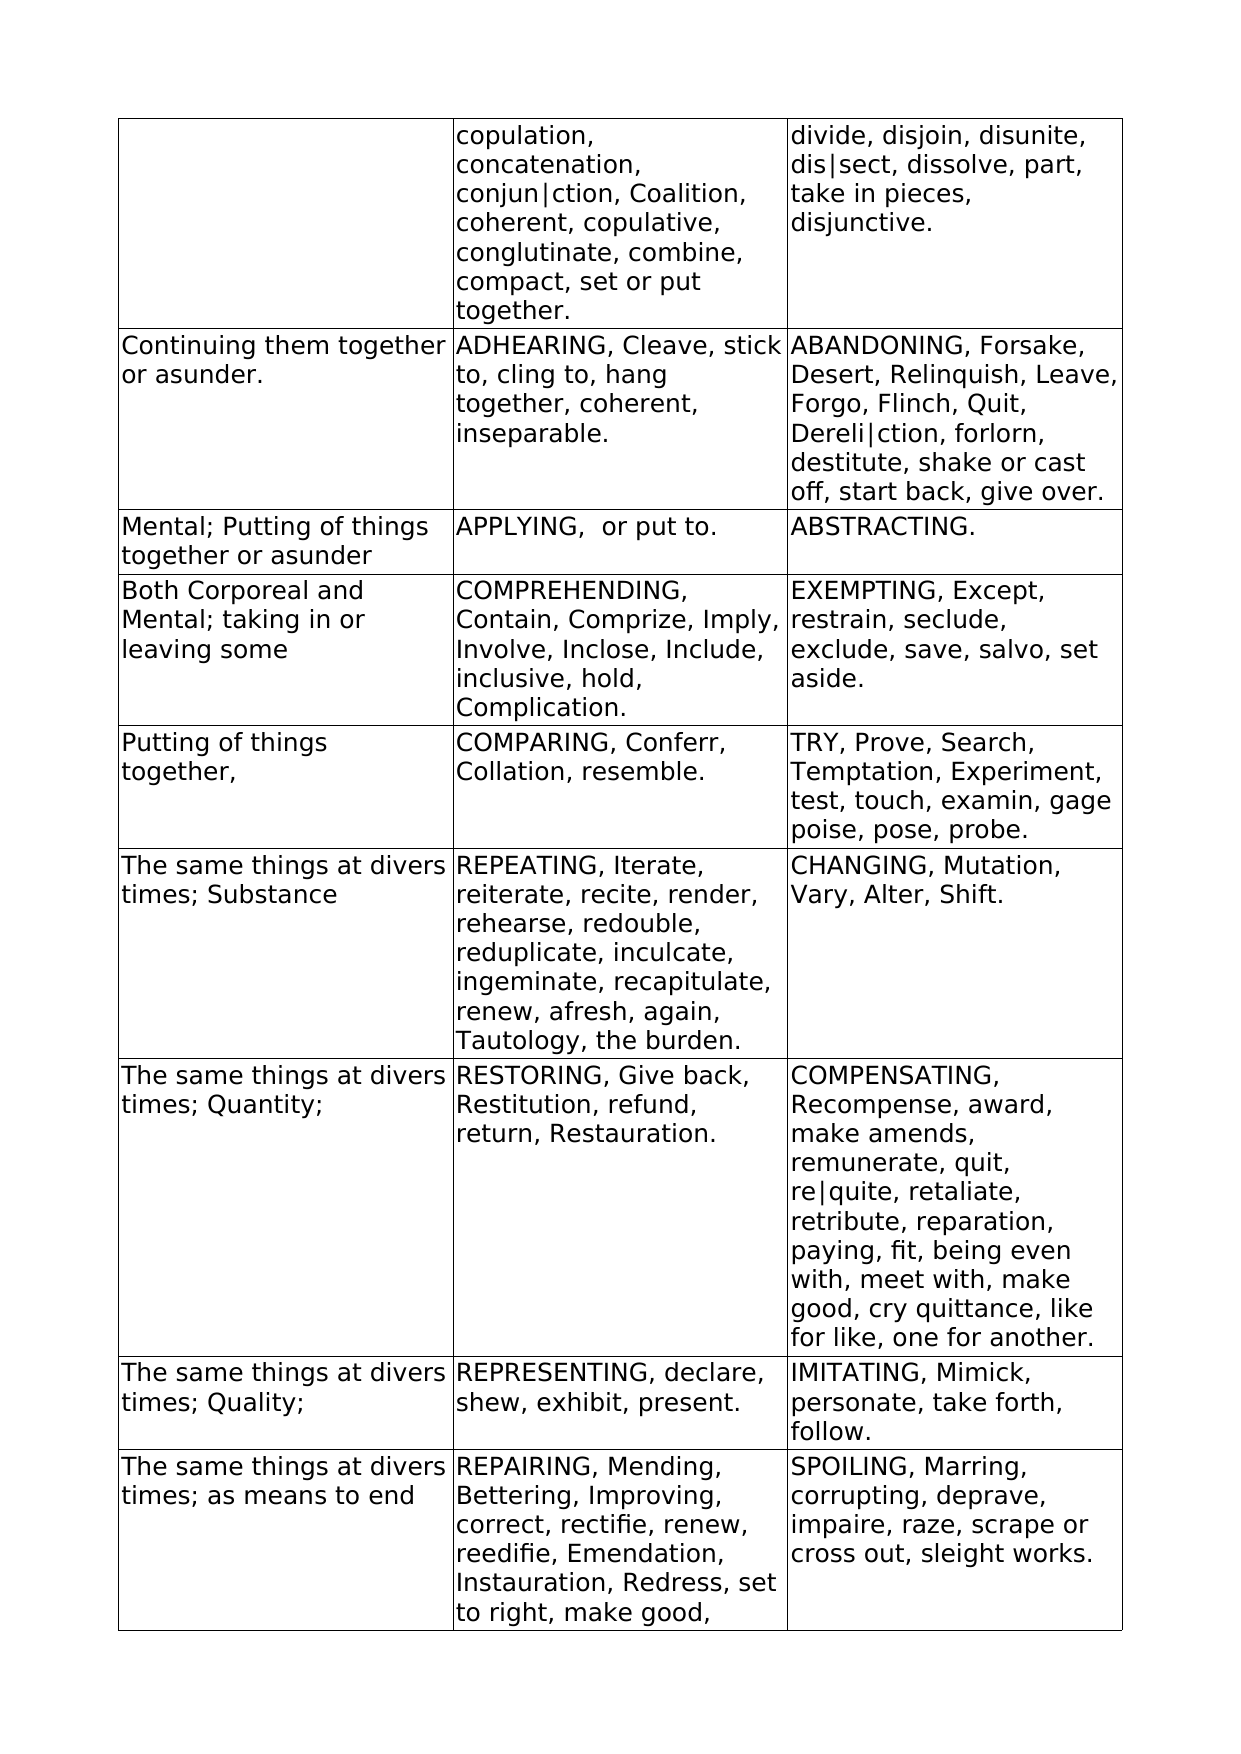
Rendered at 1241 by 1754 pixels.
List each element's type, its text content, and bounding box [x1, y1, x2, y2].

table_cell Mental; Putting of things together or asunder [119, 510, 453, 573]
table_cell copulation, concatenation, conjun∣ction, Coalition, coherent, copulative, conglutinate, combine, compact, set or put together. [454, 119, 787, 328]
table_cell ABSTRACTING. [788, 510, 1122, 573]
table_cell COMPENSATING, Recompense, award, make amends, remunerate, quit, re∣quite, retaliate, retribute, reparation, paying, fit, being even with, meet with, make good, cry quittance, like for like, one for another. [788, 1059, 1122, 1356]
table_cell ADHEARING, Cleave, stick to, cling to, hang together, coherent, inseparable. [454, 329, 787, 509]
table_cell REPEATING, Iterate, reiterate, recite, render, rehearse, redouble, reduplicate, inculcate, ingeminate, recapitulate, renew, afresh, again, Tautology, the burden. [454, 849, 787, 1058]
table_cell COMPREHENDING, Contain, Comprize, Imply, Involve, Inclose, Include, inclusive, hold, Complication. [454, 575, 787, 725]
table_cell TRY, Prove, Search, Temptation, Experiment, test, touch, examin, gage poise, pose, probe. [788, 726, 1122, 848]
table_cell Both Corporeal and Mental; taking in or leaving some [119, 575, 453, 725]
table_cell SPOILING, Marring, corrupting, deprave, impaire, raze, scrape or cross out, sleight works. [788, 1450, 1122, 1630]
table_cell IMITATING, Mimick, personate, take forth, follow. [788, 1357, 1122, 1449]
table_cell Putting of things together, [119, 726, 453, 848]
table_cell ABANDONING, Forsake, Desert, Relinquish, Leave, Forgo, Flinch, Quit, Dereli∣ction, forlorn, destitute, shake or cast off, start back, give over. [788, 329, 1122, 509]
table_cell CHANGING, Mutation, Vary, Alter, Shift. [788, 849, 1122, 1058]
table_cell APPLYING, or put to. [454, 510, 787, 573]
table_cell The same things at divers times; Substance [119, 849, 453, 1058]
table_cell COMPARING, Conferr, Collation, resemble. [454, 726, 787, 848]
table_cell RESTORING, Give back, Restitution, refund, return, Restauration. [454, 1059, 787, 1356]
table_cell REPAIRING, Mending, Bettering, Improving, correct, rectifie, renew, reedifie, Emendation, Instauration, Redress, set to right, make good, [454, 1450, 787, 1630]
table_cell [119, 119, 453, 328]
table_cell Continuing them together or asunder. [119, 329, 453, 509]
table_cell The same things at divers times; as means to end [119, 1450, 453, 1630]
table_cell The same things at divers times; Quality; [119, 1357, 453, 1449]
table_cell The same things at divers times; Quantity; [119, 1059, 453, 1356]
table_cell EXEMPTING, Except, restrain, seclude, exclude, save, salvo, set aside. [788, 575, 1122, 725]
table_cell REPRESENTING, declare, shew, exhibit, present. [454, 1357, 787, 1449]
table_cell divide, disjoin, disunite, dis∣sect, dissolve, part, take in pieces, disjunctive. [788, 119, 1122, 328]
